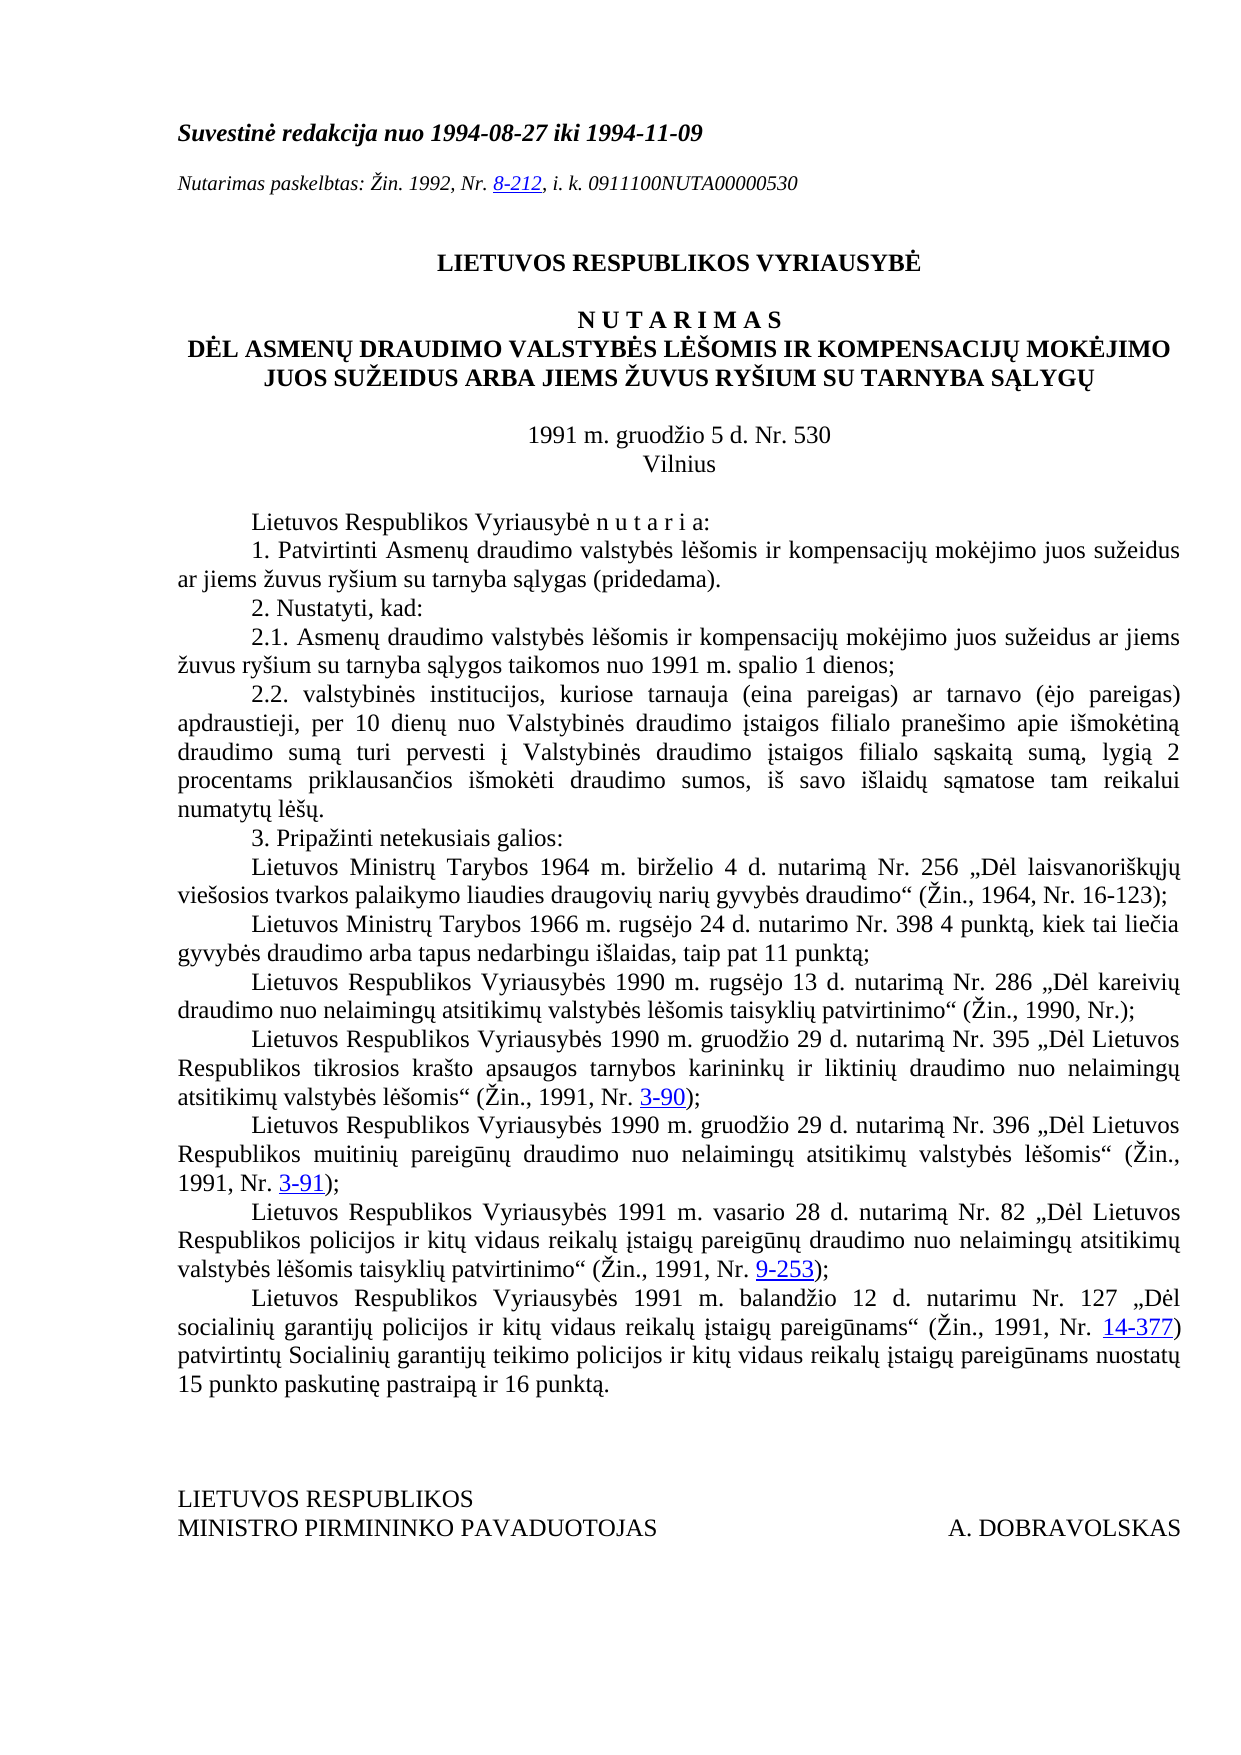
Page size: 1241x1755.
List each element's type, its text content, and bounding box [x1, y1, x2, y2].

text Lietuvos Respublikos Vyriausybės 1990 m. rugsėjo 13 d. nutarimą Nr. 286 „Dėl kareivių draudimo nuo nelaimingų atsitikimų valstybės lėšomis taisyklių patvirtinimo“ (Žin., 1990, Nr.); [177, 967, 1181, 1024]
text LIETUVOS RESPUBLIKOS [177, 1484, 1181, 1513]
text LIETUVOS RESPUBLIKOS VYRIAUSYBĖ [177, 248, 1181, 277]
text Lietuvos Ministrų Tarybos 1964 m. birželio 4 d. nutarimą Nr. 256 „Dėl laisvanoriškųjų viešosios tvarkos palaikymo liaudies draugovių narių gyvybės draudimo“ (Žin., 1964, Nr. 16-123); [177, 852, 1181, 909]
text MINISTRO PIRMININKO PAVADUOTOJAS A. DOBRAVOLSKAS [177, 1513, 1181, 1542]
text 2.2. valstybinės institucijos, kuriose tarnauja (eina pareigas) ar tarnavo (ėjo pareigas) apdraustieji, per 10 dienų nuo Valstybinės draudimo įstaigos filialo pranešimo apie išmokėtiną draudimo sumą turi pervesti į Valstybinės draudimo įstaigos filialo sąskaitą sumą, lygią 2 procentams priklausančios išmokėti draudimo sumos, iš savo išlaidų sąmatose tam reikalui numatytų lėšų. [177, 679, 1181, 823]
text 2.1. Asmenų draudimo valstybės lėšomis ir kompensacijų mokėjimo juos sužeidus ar jiems žuvus ryšium su tarnyba sąlygos taikomos nuo 1991 m. spalio 1 dienos; [177, 622, 1181, 679]
text Vilnius [177, 449, 1181, 478]
text Lietuvos Ministrų Tarybos 1966 m. rugsėjo 24 d. nutarimo Nr. 398 4 punktą, kiek tai liečia gyvybės draudimo arba tapus nedarbingu išlaidas, taip pat 11 punktą; [177, 909, 1181, 967]
text Lietuvos Respublikos Vyriausybė nutaria: [177, 507, 1181, 535]
text 3. Pripažinti netekusiais galios: [177, 823, 1181, 852]
text Lietuvos Respublikos Vyriausybės 1990 m. gruodžio 29 d. nutarimą Nr. 396 „Dėl Lietuvos Respublikos muitinių pareigūnų draudimo nuo nelaimingų atsitikimų valstybės lėšomis“ (Žin., 1991, Nr. 3-91); [177, 1110, 1181, 1197]
text Lietuvos Respublikos Vyriausybės 1991 m. balandžio 12 d. nutarimu Nr. 127 „Dėl socialinių garantijų policijos ir kitų vidaus reikalų įstaigų pareigūnams“ (Žin., 1991, Nr. 14-377) patvirtintų Socialinių garantijų teikimo policijos ir kitų vidaus reikalų įstaigų pareigūnams nuostatų 15 punkto paskutinę pastraipą ir 16 punktą. [177, 1283, 1181, 1398]
text 1991 m. gruodžio 5 d. Nr. 530 [177, 420, 1181, 449]
text DĖL ASMENŲ DRAUDIMO VALSTYBĖS LĖŠOMIS IR KOMPENSACIJŲ MOKĖJIMO JUOS SUŽEIDUS ARBA JIEMS ŽUVUS RYŠIUM SU TARNYBA SĄLYGŲ [177, 334, 1181, 392]
text Lietuvos Respublikos Vyriausybės 1990 m. gruodžio 29 d. nutarimą Nr. 395 „Dėl Lietuvos Respublikos tikrosios krašto apsaugos tarnybos karininkų ir liktinių draudimo nuo nelaimingų atsitikimų valstybės lėšomis“ (Žin., 1991, Nr. 3-90); [177, 1024, 1181, 1110]
text 2. Nustatyti, kad: [177, 593, 1181, 622]
text Nutarimas paskelbtas: Žin. 1992, Nr. 8-212, i. k. 0911100NUTA00000530 [177, 171, 1181, 195]
text Suvestinė redakcija nuo 1994-08-27 iki 1994-11-09 [177, 118, 1181, 147]
text N U T A R I M A S [177, 305, 1181, 334]
text Lietuvos Respublikos Vyriausybės 1991 m. vasario 28 d. nutarimą Nr. 82 „Dėl Lietuvos Respublikos policijos ir kitų vidaus reikalų įstaigų pareigūnų draudimo nuo nelaimingų atsitikimų valstybės lėšomis taisyklių patvirtinimo“ (Žin., 1991, Nr. 9-253); [177, 1197, 1181, 1283]
text 1. Patvirtinti Asmenų draudimo valstybės lėšomis ir kompensacijų mokėjimo juos sužeidus ar jiems žuvus ryšium su tarnyba sąlygas (pridedama). [177, 535, 1181, 593]
